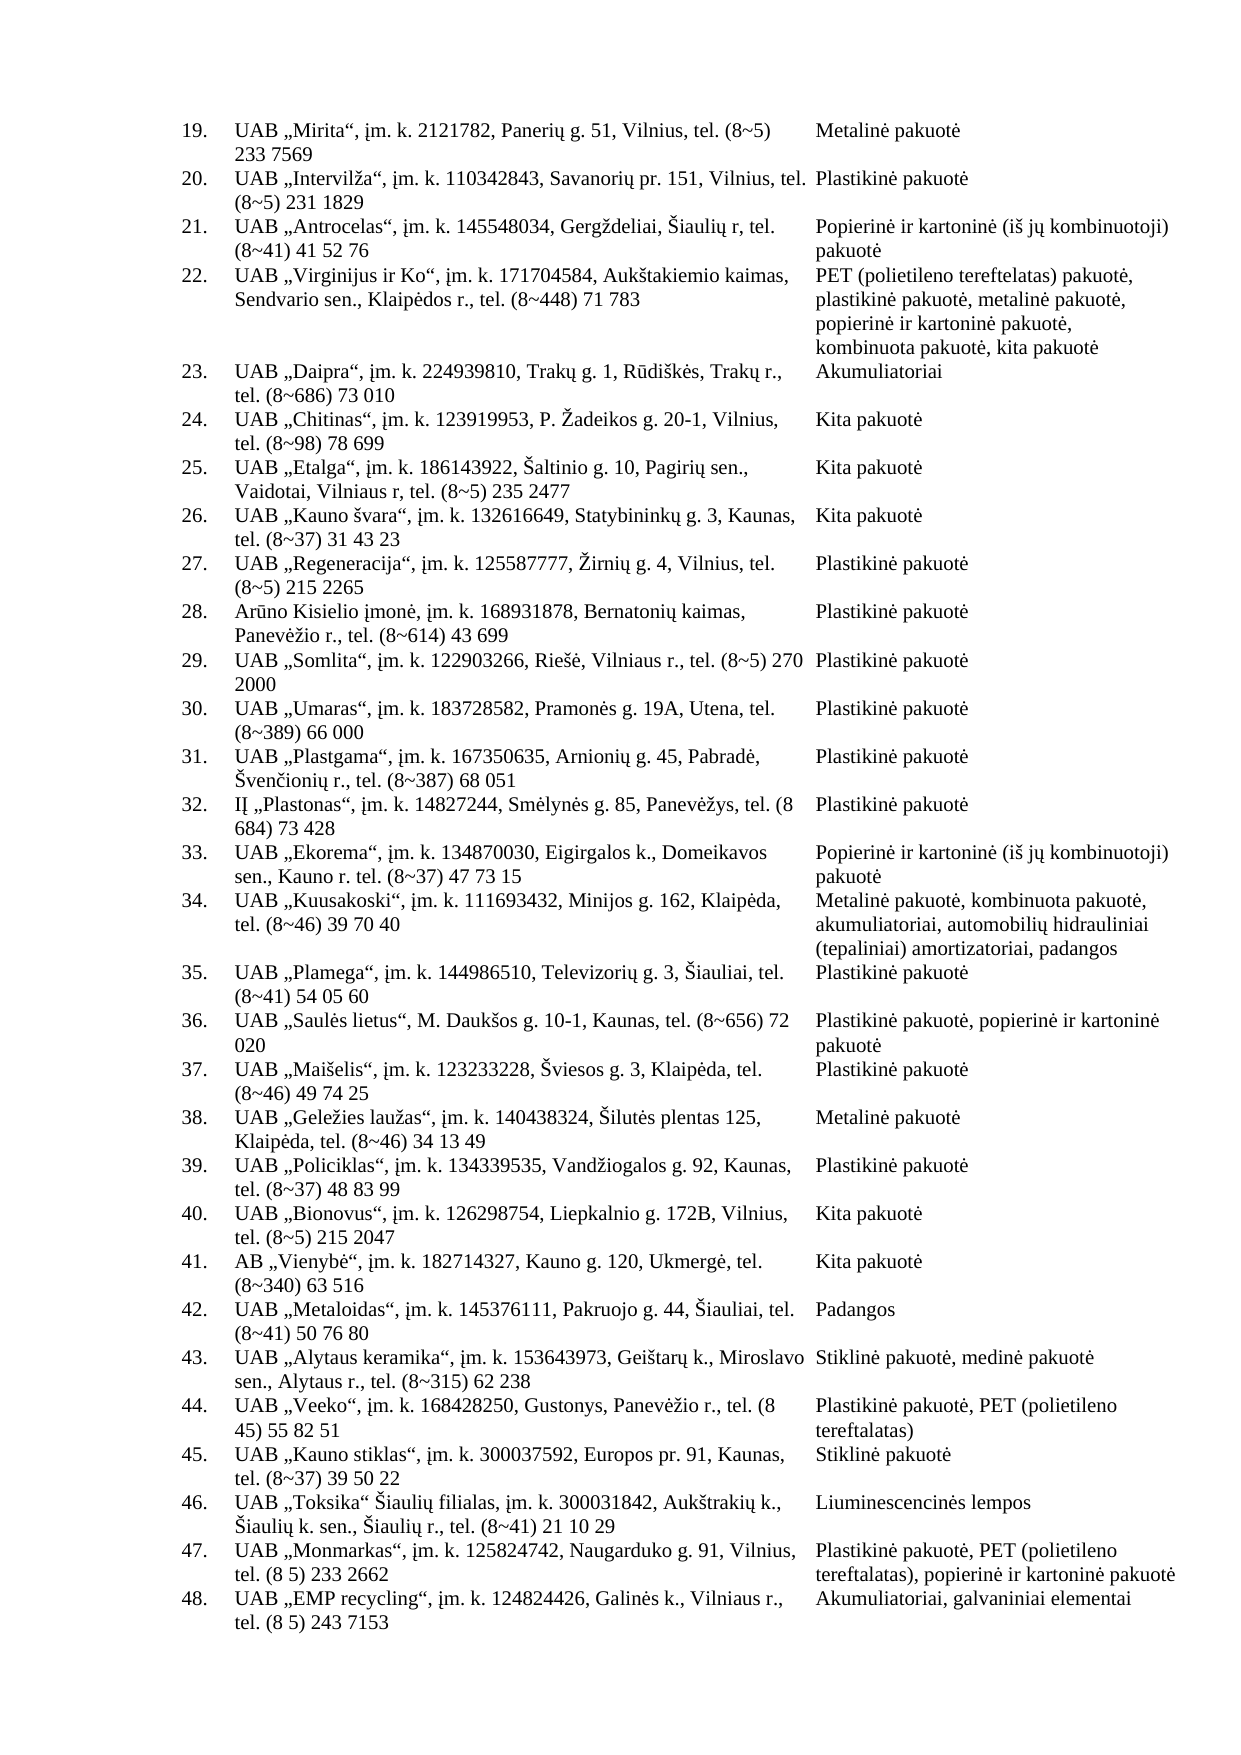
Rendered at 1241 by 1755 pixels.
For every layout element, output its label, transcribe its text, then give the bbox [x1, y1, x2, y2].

table_cell Kita pakuotė [811, 1201, 1181, 1249]
table_cell 45. [177, 1442, 230, 1490]
table_cell UAB „Policiklas“, įm. k. 134339535, Vandžiogalos g. 92, Kaunas, tel. (8~37) 48 83 99 [230, 1153, 811, 1201]
table_cell 33. [177, 840, 230, 888]
table_cell 24. [177, 407, 230, 455]
table_cell 41. [177, 1249, 230, 1297]
table_cell Metalinė pakuotė [811, 118, 1181, 166]
table_cell 44. [177, 1394, 230, 1442]
table_cell Kita pakuotė [811, 455, 1181, 503]
table_cell UAB „Somlita“, įm. k. 122903266, Riešė, Vilniaus r., tel. (8~5) 270 2000 [230, 648, 811, 696]
table_cell Akumuliatoriai, galvaniniai elementai [811, 1586, 1181, 1634]
table_cell 30. [177, 696, 230, 744]
table_cell 20. [177, 166, 230, 214]
table_cell Kita pakuotė [811, 503, 1181, 551]
table_cell 37. [177, 1057, 230, 1105]
table_cell 48. [177, 1586, 230, 1634]
table_cell 43. [177, 1345, 230, 1393]
table_cell UAB „Virginijus ir Ko“, įm. k. 171704584, Aukštakiemio kaimas, Sendvario sen., Klaipėdos r., tel. (8~448) 71 783 [230, 263, 811, 359]
table_cell Metalinė pakuotė [811, 1105, 1181, 1153]
table_cell 29. [177, 648, 230, 696]
table_cell AB „Vienybė“, įm. k. 182714327, Kauno g. 120, Ukmergė, tel. (8~340) 63 516 [230, 1249, 811, 1297]
table_cell Stiklinė pakuotė, medinė pakuotė [811, 1345, 1181, 1393]
table_cell 40. [177, 1201, 230, 1249]
table_cell 36. [177, 1009, 230, 1057]
table_cell 38. [177, 1105, 230, 1153]
table_cell Kita pakuotė [811, 1249, 1181, 1297]
table_cell UAB „Geležies laužas“, įm. k. 140438324, Šilutės plentas 125, Klaipėda, tel. (8~46) 34 13 49 [230, 1105, 811, 1153]
table_cell UAB „Kauno švara“, įm. k. 132616649, Statybininkų g. 3, Kaunas, tel. (8~37) 31 43 23 [230, 503, 811, 551]
table_cell UAB „Mirita“, įm. k. 2121782, Panerių g. 51, Vilnius, tel. (8~5) 233 7569 [230, 118, 811, 166]
table_cell 26. [177, 503, 230, 551]
table_cell UAB „Bionovus“, įm. k. 126298754, Liepkalnio g. 172B, Vilnius, tel. (8~5) 215 2047 [230, 1201, 811, 1249]
table_cell 23. [177, 359, 230, 407]
table_cell UAB „Regeneracija“, įm. k. 125587777, Žirnių g. 4, Vilnius, tel. (8~5) 215 2265 [230, 551, 811, 599]
table_cell Padangos [811, 1297, 1181, 1345]
table_cell 25. [177, 455, 230, 503]
table_cell Plastikinė pakuotė [811, 1057, 1181, 1105]
table_cell Plastikinė pakuotė [811, 648, 1181, 696]
table_cell Plastikinė pakuotė [811, 166, 1181, 214]
table_cell Plastikinė pakuotė [811, 1153, 1181, 1201]
table_cell Akumuliatoriai [811, 359, 1181, 407]
table_cell UAB „Saulės lietus“, M. Daukšos g. 10-1, Kaunas, tel. (8~656) 72 020 [230, 1009, 811, 1057]
table_cell 39. [177, 1153, 230, 1201]
table_cell UAB „Daipra“, įm. k. 224939810, Trakų g. 1, Rūdiškės, Trakų r., tel. (8~686) 73 010 [230, 359, 811, 407]
table_cell Stiklinė pakuotė [811, 1442, 1181, 1490]
table_cell UAB „Kuusakoski“, įm. k. 111693432, Minijos g. 162, Klaipėda, tel. (8~46) 39 70 40 [230, 888, 811, 960]
table_cell Plastikinė pakuotė [811, 696, 1181, 744]
table_cell 27. [177, 551, 230, 599]
table_cell Plastikinė pakuotė [811, 792, 1181, 840]
table_cell Plastikinė pakuotė, popierinė ir kartoninė pakuotė [811, 1009, 1181, 1057]
table_cell UAB „Umaras“, įm. k. 183728582, Pramonės g. 19A, Utena, tel. (8~389) 66 000 [230, 696, 811, 744]
table_cell 35. [177, 960, 230, 1008]
table_cell UAB „Metaloidas“, įm. k. 145376111, Pakruojo g. 44, Šiauliai, tel. (8~41) 50 76 80 [230, 1297, 811, 1345]
table_cell Plastikinė pakuotė [811, 960, 1181, 1008]
table_cell Plastikinė pakuotė [811, 551, 1181, 599]
table_cell 34. [177, 888, 230, 960]
table_cell 47. [177, 1538, 230, 1586]
table_cell Popierinė ir kartoninė (iš jų kombinuotoji) pakuotė [811, 214, 1181, 262]
table_cell Liuminescencinės lempos [811, 1490, 1181, 1538]
table_cell Popierinė ir kartoninė (iš jų kombinuotoji) pakuotė [811, 840, 1181, 888]
table_cell 21. [177, 214, 230, 262]
table_cell 32. [177, 792, 230, 840]
table_cell Plastikinė pakuotė [811, 599, 1181, 647]
table_cell UAB „Ekorema“, įm. k. 134870030, Eigirgalos k., Domeikavos sen., Kauno r. tel. (8~37) 47 73 15 [230, 840, 811, 888]
table_cell UAB „Toksika“ Šiaulių filialas, įm. k. 300031842, Aukštrakių k., Šiaulių k. sen., Šiaulių r., tel. (8~41) 21 10 29 [230, 1490, 811, 1538]
table_cell 31. [177, 744, 230, 792]
table_cell UAB „Etalga“, įm. k. 186143922, Šaltinio g. 10, Pagirių sen., Vaidotai, Vilniaus r, tel. (8~5) 235 2477 [230, 455, 811, 503]
table_cell UAB „Chitinas“, įm. k. 123919953, P. Žadeikos g. 20-1, Vilnius, tel. (8~98) 78 699 [230, 407, 811, 455]
table_cell UAB „Plastgama“, įm. k. 167350635, Arnionių g. 45, Pabradė, Švenčionių r., tel. (8~387) 68 051 [230, 744, 811, 792]
table_cell UAB „Plamega“, įm. k. 144986510, Televizorių g. 3, Šiauliai, tel. (8~41) 54 05 60 [230, 960, 811, 1008]
table_cell UAB „Alytaus keramika“, įm. k. 153643973, Geištarų k., Miroslavo sen., Alytaus r., tel. (8~315) 62 238 [230, 1345, 811, 1393]
table_cell UAB „Intervilža“, įm. k. 110342843, Savanorių pr. 151, Vilnius, tel. (8~5) 231 1829 [230, 166, 811, 214]
table_cell 22. [177, 263, 230, 359]
table_cell Kita pakuotė [811, 407, 1181, 455]
table_cell 28. [177, 599, 230, 647]
table_cell PET (polietileno tereftelatas) pakuotė, plastikinė pakuotė, metalinė pakuotė, popierinė ir kartoninė pakuotė, kombinuota pakuotė, kita pakuotė [811, 263, 1181, 359]
table_cell 46. [177, 1490, 230, 1538]
table_cell UAB „Kauno stiklas“, įm. k. 300037592, Europos pr. 91, Kaunas, tel. (8~37) 39 50 22 [230, 1442, 811, 1490]
table_cell Arūno Kisielio įmonė, įm. k. 168931878, Bernatonių kaimas, Panevėžio r., tel. (8~614) 43 699 [230, 599, 811, 647]
table_cell 42. [177, 1297, 230, 1345]
table_cell Plastikinė pakuotė [811, 744, 1181, 792]
table_cell UAB „Maišelis“, įm. k. 123233228, Šviesos g. 3, Klaipėda, tel. (8~46) 49 74 25 [230, 1057, 811, 1105]
table_cell 19. [177, 118, 230, 166]
table_cell UAB „Antrocelas“, įm. k. 145548034, Gergždeliai, Šiaulių r, tel. (8~41) 41 52 76 [230, 214, 811, 262]
table_cell Metalinė pakuotė, kombinuota pakuotė, akumuliatoriai, automobilių hidrauliniai (tepaliniai) amortizatoriai, padangos [811, 888, 1181, 960]
